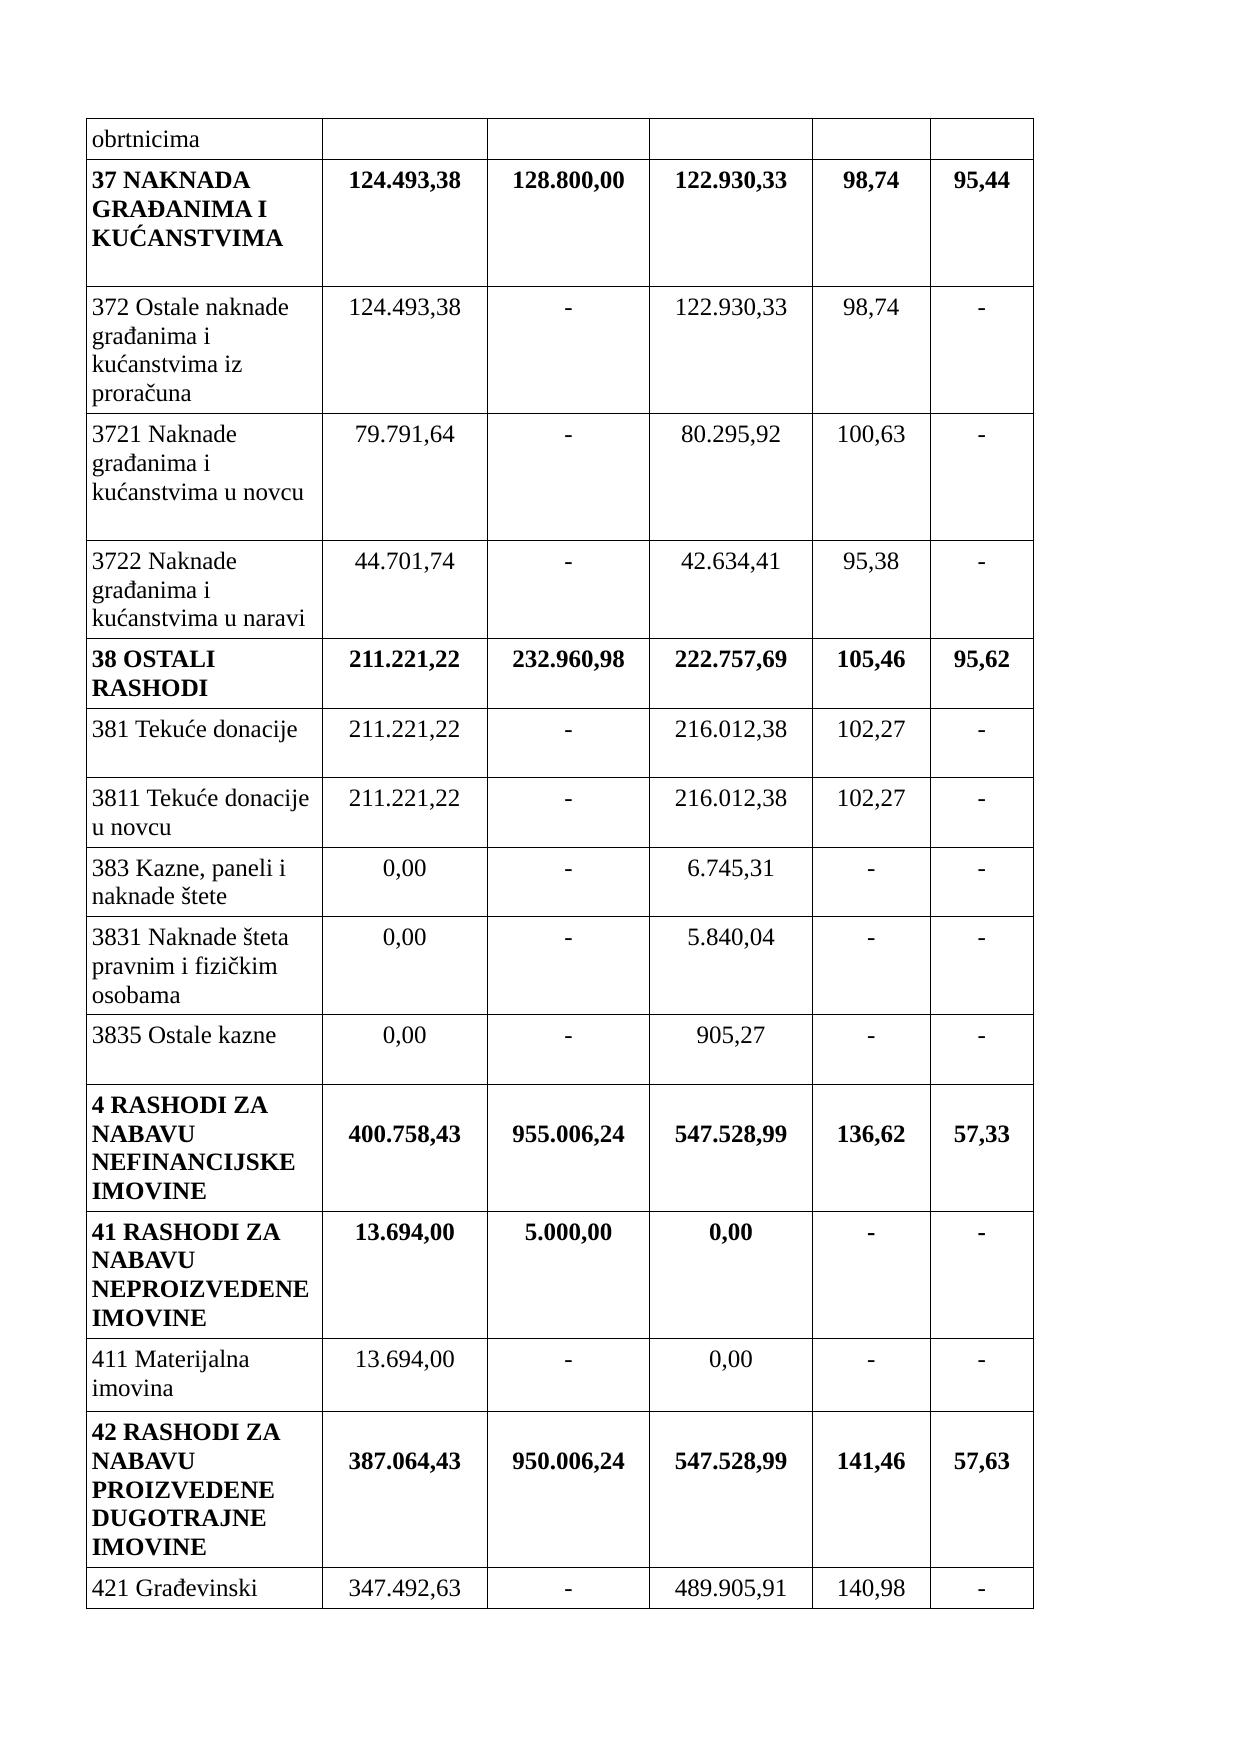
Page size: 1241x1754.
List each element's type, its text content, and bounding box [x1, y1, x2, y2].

table_cell 140,98 [813, 1568, 930, 1607]
table_cell 57,33 [931, 1085, 1033, 1211]
table_cell - [488, 848, 649, 916]
table_cell 3721 Naknade građanima i kućanstvima u novcu [87, 414, 322, 540]
table_cell 216.012,38 [650, 709, 812, 777]
table_cell obrtnicima [87, 119, 322, 159]
table_cell - [931, 917, 1033, 1014]
table_cell 905,27 [650, 1015, 812, 1084]
table_cell - [488, 709, 649, 777]
table_cell - [488, 414, 649, 540]
table_cell 5.000,00 [488, 1212, 649, 1338]
table_cell 347.492,63 [323, 1568, 487, 1607]
table_cell 950.006,24 [488, 1412, 649, 1567]
table_cell - [813, 1015, 930, 1084]
table_cell 0,00 [323, 848, 487, 916]
table_cell - [813, 848, 930, 916]
table_cell 955.006,24 [488, 1085, 649, 1211]
table_cell 41 RASHODI ZA NABAVU NEPROIZVEDENE IMOVINE [87, 1212, 322, 1338]
table_cell 136,62 [813, 1085, 930, 1211]
table_cell 128.800,00 [488, 160, 649, 286]
table_cell 3831 Naknade šteta pravnim i fizičkim osobama [87, 917, 322, 1014]
table_cell 80.295,92 [650, 414, 812, 540]
table_cell 4 RASHODI ZA NABAVU NEFINANCIJSKE IMOVINE [87, 1085, 322, 1211]
table_cell 79.791,64 [323, 414, 487, 540]
table_cell 6.745,31 [650, 848, 812, 916]
table_cell 102,27 [813, 709, 930, 777]
table_cell 211.221,22 [323, 709, 487, 777]
table_cell 489.905,91 [650, 1568, 812, 1607]
table_cell - [488, 287, 649, 413]
table_cell 141,46 [813, 1412, 930, 1567]
table_cell 0,00 [323, 1015, 487, 1084]
table_cell - [488, 541, 649, 638]
table_cell [813, 119, 930, 159]
table_cell - [931, 709, 1033, 777]
table_cell - [813, 1339, 930, 1411]
table_cell 222.757,69 [650, 639, 812, 707]
table_cell 372 Ostale naknade građanima i kućanstvima iz proračuna [87, 287, 322, 413]
table_cell 98,74 [813, 160, 930, 286]
table_cell 42 RASHODI ZA NABAVU PROIZVEDENE DUGOTRAJNE IMOVINE [87, 1412, 322, 1567]
table_cell 124.493,38 [323, 160, 487, 286]
table_cell 411 Materijalna imovina [87, 1339, 322, 1411]
table_cell - [931, 848, 1033, 916]
table_cell - [931, 1212, 1033, 1338]
table_cell 13.694,00 [323, 1339, 487, 1411]
table_cell 3835 Ostale kazne [87, 1015, 322, 1084]
table_cell - [488, 917, 649, 1014]
table_cell 400.758,43 [323, 1085, 487, 1211]
table_cell - [931, 778, 1033, 846]
table_cell 98,74 [813, 287, 930, 413]
table_cell 0,00 [323, 917, 487, 1014]
table_cell 95,44 [931, 160, 1033, 286]
table_cell 42.634,41 [650, 541, 812, 638]
table_cell - [931, 287, 1033, 413]
table_cell - [931, 414, 1033, 540]
table_cell 547.528,99 [650, 1085, 812, 1211]
table_cell - [931, 541, 1033, 638]
table_cell 211.221,22 [323, 639, 487, 707]
table_cell 232.960,98 [488, 639, 649, 707]
table_cell 122.930,33 [650, 160, 812, 286]
table_cell 3811 Tekuće donacije u novcu [87, 778, 322, 846]
table_cell 102,27 [813, 778, 930, 846]
table_cell - [488, 1339, 649, 1411]
table_cell 383 Kazne, paneli i naknade štete [87, 848, 322, 916]
table_cell - [931, 1339, 1033, 1411]
table_cell - [931, 1568, 1033, 1607]
table_cell 122.930,33 [650, 287, 812, 413]
table_cell 13.694,00 [323, 1212, 487, 1338]
table_cell 100,63 [813, 414, 930, 540]
table_cell - [931, 1015, 1033, 1084]
table_cell 421 Građevinski [87, 1568, 322, 1607]
table_cell 387.064,43 [323, 1412, 487, 1567]
table_cell [650, 119, 812, 159]
table_cell 95,38 [813, 541, 930, 638]
table_cell - [488, 119, 649, 159]
table_cell - [931, 119, 1033, 159]
table_cell 216.012,38 [650, 778, 812, 846]
table_cell - [488, 778, 649, 846]
table_cell 57,63 [931, 1412, 1033, 1567]
table_cell - [488, 1015, 649, 1084]
table_cell - [813, 1212, 930, 1338]
table_cell 381 Tekuće donacije [87, 709, 322, 777]
table_cell 5.840,04 [650, 917, 812, 1014]
table_cell 211.221,22 [323, 778, 487, 846]
table_cell 44.701,74 [323, 541, 487, 638]
table_cell 547.528,99 [650, 1412, 812, 1567]
table_cell 3722 Naknade građanima i kućanstvima u naravi [87, 541, 322, 638]
table_cell [323, 119, 487, 159]
table_cell 37 NAKNADA GRAĐANIMA I KUĆANSTVIMA [87, 160, 322, 286]
table_cell 105,46 [813, 639, 930, 707]
table_cell - [488, 1568, 649, 1607]
table_cell 0,00 [650, 1212, 812, 1338]
table_cell 124.493,38 [323, 287, 487, 413]
table_cell - [813, 917, 930, 1014]
table_cell 95,62 [931, 639, 1033, 707]
table_cell 0,00 [650, 1339, 812, 1411]
table_cell 38 OSTALI RASHODI [87, 639, 322, 707]
